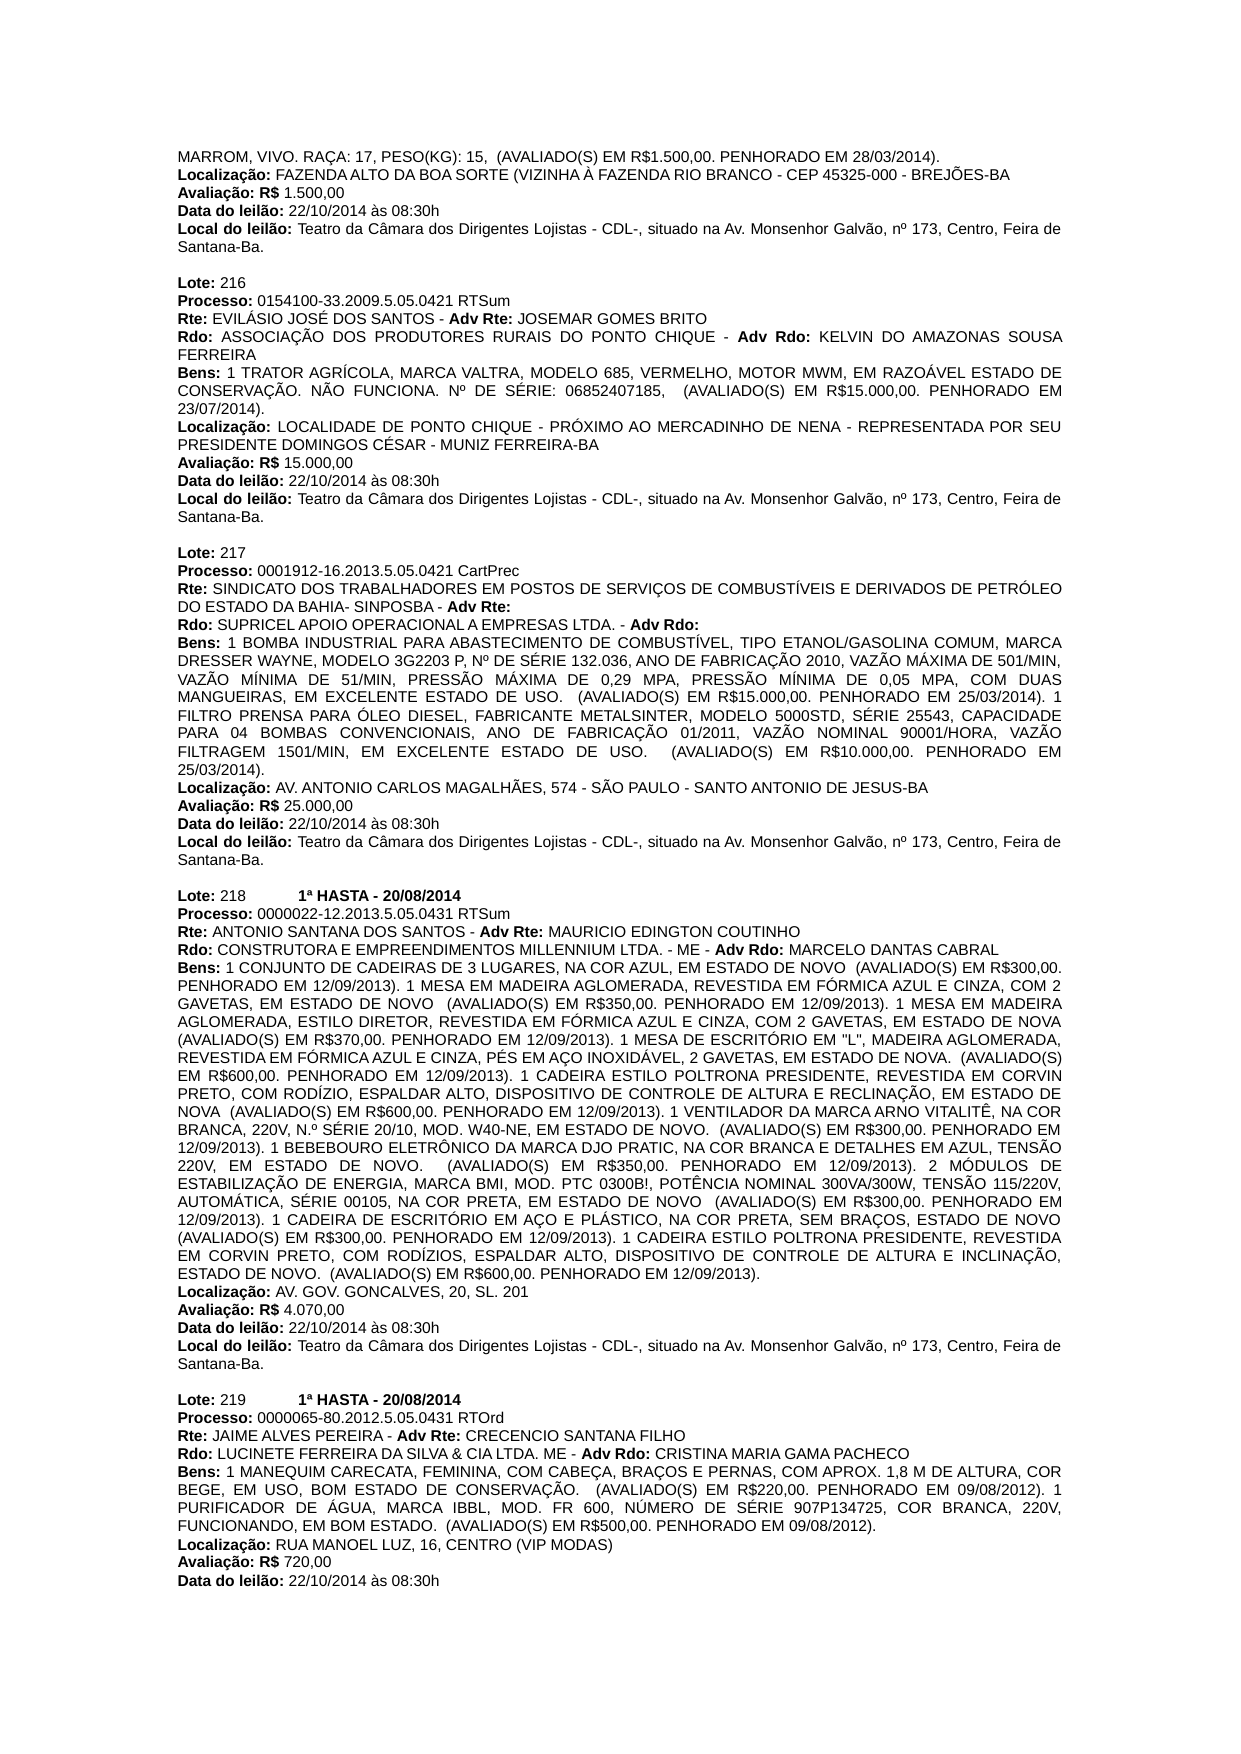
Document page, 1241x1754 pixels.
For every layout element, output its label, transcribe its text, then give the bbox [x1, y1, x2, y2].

text Processo: 0000065-80.2012.5.05.0431 RTOrd [177, 1409, 1063, 1427]
text Localização: FAZENDA ALTO DA BOA SORTE (VIZINHA À FAZENDA RIO BRANCO - CEP 45325-000 - BREJÕES-BA [177, 166, 1063, 184]
text Avaliação: R$ 15.000,00 [177, 454, 1063, 472]
text Rdo: ASSOCIAÇÃO DOS PRODUTORES RURAIS DO PONTO CHIQUE - Adv Rdo: KELVIN DO AMAZONAS SOUSA FERREIRA [177, 328, 1063, 364]
text Bens: 1 CONJUNTO DE CADEIRAS DE 3 LUGARES, NA COR AZUL, EM ESTADO DE NOVO (AVALIADO(S) EM R$300,00. PENHORADO EM 12/09/2013). 1 MESA EM MADEIRA AGLOMERADA, REVESTIDA EM FÓRMICA AZUL E CINZA, COM 2 GAVETAS, EM ESTADO DE NOVO (AVALIADO(S) EM R$350,00. PENHORADO EM 12/09/2013). 1 MESA EM MADEIRA AGLOMERADA, ESTILO DIRETOR, REVESTIDA EM FÓRMICA AZUL E CINZA, COM 2 GAVETAS, EM ESTADO DE NOVA (AVALIADO(S) EM R$370,00. PENHORADO EM 12/09/2013). 1 MESA DE ESCRITÓRIO EM "L", MADEIRA AGLOMERADA, REVESTIDA EM FÓRMICA AZUL E CINZA, PÉS EM AÇO INOXIDÁVEL, 2 GAVETAS, EM ESTADO DE NOVA. (AVALIADO(S) EM R$600,00. PENHORADO EM 12/09/2013). 1 CADEIRA ESTILO POLTRONA PRESIDENTE, REVESTIDA EM CORVIN PRETO, COM RODÍZIO, ESPALDAR ALTO, DISPOSITIVO DE CONTROLE DE ALTURA E RECLINAÇÃO, EM ESTADO DE NOVA (AVALIADO(S) EM R$600,00. PENHORADO EM 12/09/2013). 1 VENTILADOR DA MARCA ARNO VITALITÊ, NA COR BRANCA, 220V, N.º SÉRIE 20/10, MOD. W40-NE, EM ESTADO DE NOVO. (AVALIADO(S) EM R$300,00. PENHORADO EM 12/09/2013). 1 BEBEBOURO ELETRÔNICO DA MARCA DJO PRATIC, NA COR BRANCA E DETALHES EM AZUL, TENSÃO 220V, EM ESTADO DE NOVO. (AVALIADO(S) EM R$350,00. PENHORADO EM 12/09/2013). 2 MÓDULOS DE ESTABILIZAÇÃO DE ENERGIA, MARCA BMI, MOD. PTC 0300B!, POTÊNCIA NOMINAL 300VA/300W, TENSÃO 115/220V, AUTOMÁTICA, SÉRIE 00105, NA COR PRETA, EM ESTADO DE NOVO (AVALIADO(S) EM R$300,00. PENHORADO EM 12/09/2013). 1 CADEIRA DE ESCRITÓRIO EM AÇO E PLÁSTICO, NA COR PRETA, SEM BRAÇOS, ESTADO DE NOVO (AVALIADO(S) EM R$300,00. PENHORADO EM 12/09/2013). 1 CADEIRA ESTILO POLTRONA PRESIDENTE, REVESTIDA EM CORVIN PRETO, COM RODÍZIOS, ESPALDAR ALTO, DISPOSITIVO DE CONTROLE DE ALTURA E INCLINAÇÃO, ESTADO DE NOVO. (AVALIADO(S) EM R$600,00. PENHORADO EM 12/09/2013). [177, 958, 1063, 1283]
text Bens: 1 TRATOR AGRÍCOLA, MARCA VALTRA, MODELO 685, VERMELHO, MOTOR MWM, EM RAZOÁVEL ESTADO DE CONSERVAÇÃO. NÃO FUNCIONA. Nº DE SÉRIE: 06852407185, (AVALIADO(S) EM R$15.000,00. PENHORADO EM 23/07/2014). [177, 364, 1063, 418]
text Data do leilão: 22/10/2014 às 08:30h [177, 472, 1063, 490]
text Rdo: LUCINETE FERREIRA DA SILVA & CIA LTDA. ME - Adv Rdo: CRISTINA MARIA GAMA PACHECO [177, 1445, 1063, 1463]
text Avaliação: R$ 1.500,00 [177, 184, 1063, 202]
text Data do leilão: 22/10/2014 às 08:30h [177, 814, 1063, 832]
text Localização: LOCALIDADE DE PONTO CHIQUE - PRÓXIMO AO MERCADINHO DE NENA - REPRESENTADA POR SEU PRESIDENTE DOMINGOS CÉSAR - MUNIZ FERREIRA-BA [177, 418, 1063, 454]
text MARROM, VIVO. RAÇA: 17, PESO(KG): 15, (AVALIADO(S) EM R$1.500,00. PENHORADO EM 28/03/2014). [177, 148, 1063, 166]
text Bens: 1 MANEQUIM CARECATA, FEMININA, COM CABEÇA, BRAÇOS E PERNAS, COM APROX. 1,8 M DE ALTURA, COR BEGE, EM USO, BOM ESTADO DE CONSERVAÇÃO. (AVALIADO(S) EM R$220,00. PENHORADO EM 09/08/2012). 1 PURIFICADOR DE ÁGUA, MARCA IBBL, MOD. FR 600, NÚMERO DE SÉRIE 907P134725, COR BRANCA, 220V, FUNCIONANDO, EM BOM ESTADO. (AVALIADO(S) EM R$500,00. PENHORADO EM 09/08/2012). [177, 1463, 1063, 1535]
text Rdo: SUPRICEL APOIO OPERACIONAL A EMPRESAS LTDA. - Adv Rdo: [177, 616, 1063, 634]
text Rte: SINDICATO DOS TRABALHADORES EM POSTOS DE SERVIÇOS DE COMBUSTÍVEIS E DERIVADOS DE PETRÓLEO DO ESTADO DA BAHIA- SINPOSBA - Adv Rte: [177, 580, 1063, 616]
text Localização: RUA MANOEL LUZ, 16, CENTRO (VIP MODAS) [177, 1535, 1063, 1553]
text Local do leilão: Teatro da Câmara dos Dirigentes Lojistas - CDL-, situado na Av. Monsenhor Galvão, nº 173, Centro, Feira de Santana-Ba. [177, 832, 1063, 868]
text Bens: 1 BOMBA INDUSTRIAL PARA ABASTECIMENTO DE COMBUSTÍVEL, TIPO ETANOL/GASOLINA COMUM, MARCA DRESSER WAYNE, MODELO 3G2203 P, Nº DE SÉRIE 132.036, ANO DE FABRICAÇÃO 2010, VAZÃO MÁXIMA DE 501/MIN, VAZÃO MÍNIMA DE 51/MIN, PRESSÃO MÁXIMA DE 0,29 MPA, PRESSÃO MÍNIMA DE 0,05 MPA, COM DUAS MANGUEIRAS, EM EXCELENTE ESTADO DE USO. (AVALIADO(S) EM R$15.000,00. PENHORADO EM 25/03/2014). 1 FILTRO PRENSA PARA ÓLEO DIESEL, FABRICANTE METALSINTER, MODELO 5000STD, SÉRIE 25543, CAPACIDADE PARA 04 BOMBAS CONVENCIONAIS, ANO DE FABRICAÇÃO 01/2011, VAZÃO NOMINAL 90001/HORA, VAZÃO FILTRAGEM 1501/MIN, EM EXCELENTE ESTADO DE USO. (AVALIADO(S) EM R$10.000,00. PENHORADO EM 25/03/2014). [177, 634, 1063, 778]
text Localização: AV. ANTONIO CARLOS MAGALHÃES, 574 - SÃO PAULO - SANTO ANTONIO DE JESUS-BA [177, 778, 1063, 796]
text Avaliação: R$ 720,00 [177, 1553, 1063, 1571]
text Processo: 0154100-33.2009.5.05.0421 RTSum [177, 292, 1063, 310]
text Local do leilão: Teatro da Câmara dos Dirigentes Lojistas - CDL-, situado na Av. Monsenhor Galvão, nº 173, Centro, Feira de Santana-Ba. [177, 1337, 1063, 1373]
text Rte: JAIME ALVES PEREIRA - Adv Rte: CRECENCIO SANTANA FILHO [177, 1427, 1063, 1445]
text Lote: 217 [177, 544, 1063, 562]
text Lote: 216 [177, 274, 1063, 292]
text Avaliação: R$ 4.070,00 [177, 1301, 1063, 1319]
text Data do leilão: 22/10/2014 às 08:30h [177, 1571, 1063, 1589]
text Rte: EVILÁSIO JOSÉ DOS SANTOS - Adv Rte: JOSEMAR GOMES BRITO [177, 310, 1063, 328]
text Local do leilão: Teatro da Câmara dos Dirigentes Lojistas - CDL-, situado na Av. Monsenhor Galvão, nº 173, Centro, Feira de Santana-Ba. [177, 220, 1063, 256]
text Data do leilão: 22/10/2014 às 08:30h [177, 1319, 1063, 1337]
text Processo: 0001912-16.2013.5.05.0421 CartPrec [177, 562, 1063, 580]
text Localização: AV. GOV. GONCALVES, 20, SL. 201 [177, 1283, 1063, 1301]
text Lote: 218 1ª HASTA - 20/08/2014 [177, 886, 1063, 904]
text Rte: ANTONIO SANTANA DOS SANTOS - Adv Rte: MAURICIO EDINGTON COUTINHO [177, 922, 1063, 941]
text Rdo: CONSTRUTORA E EMPREENDIMENTOS MILLENNIUM LTDA. - ME - Adv Rdo: MARCELO DANTAS CABRAL [177, 941, 1063, 958]
text Data do leilão: 22/10/2014 às 08:30h [177, 202, 1063, 220]
text Processo: 0000022-12.2013.5.05.0431 RTSum [177, 904, 1063, 922]
text Avaliação: R$ 25.000,00 [177, 796, 1063, 814]
text Local do leilão: Teatro da Câmara dos Dirigentes Lojistas - CDL-, situado na Av. Monsenhor Galvão, nº 173, Centro, Feira de Santana-Ba. [177, 490, 1063, 526]
text Lote: 219 1ª HASTA - 20/08/2014 [177, 1391, 1063, 1409]
